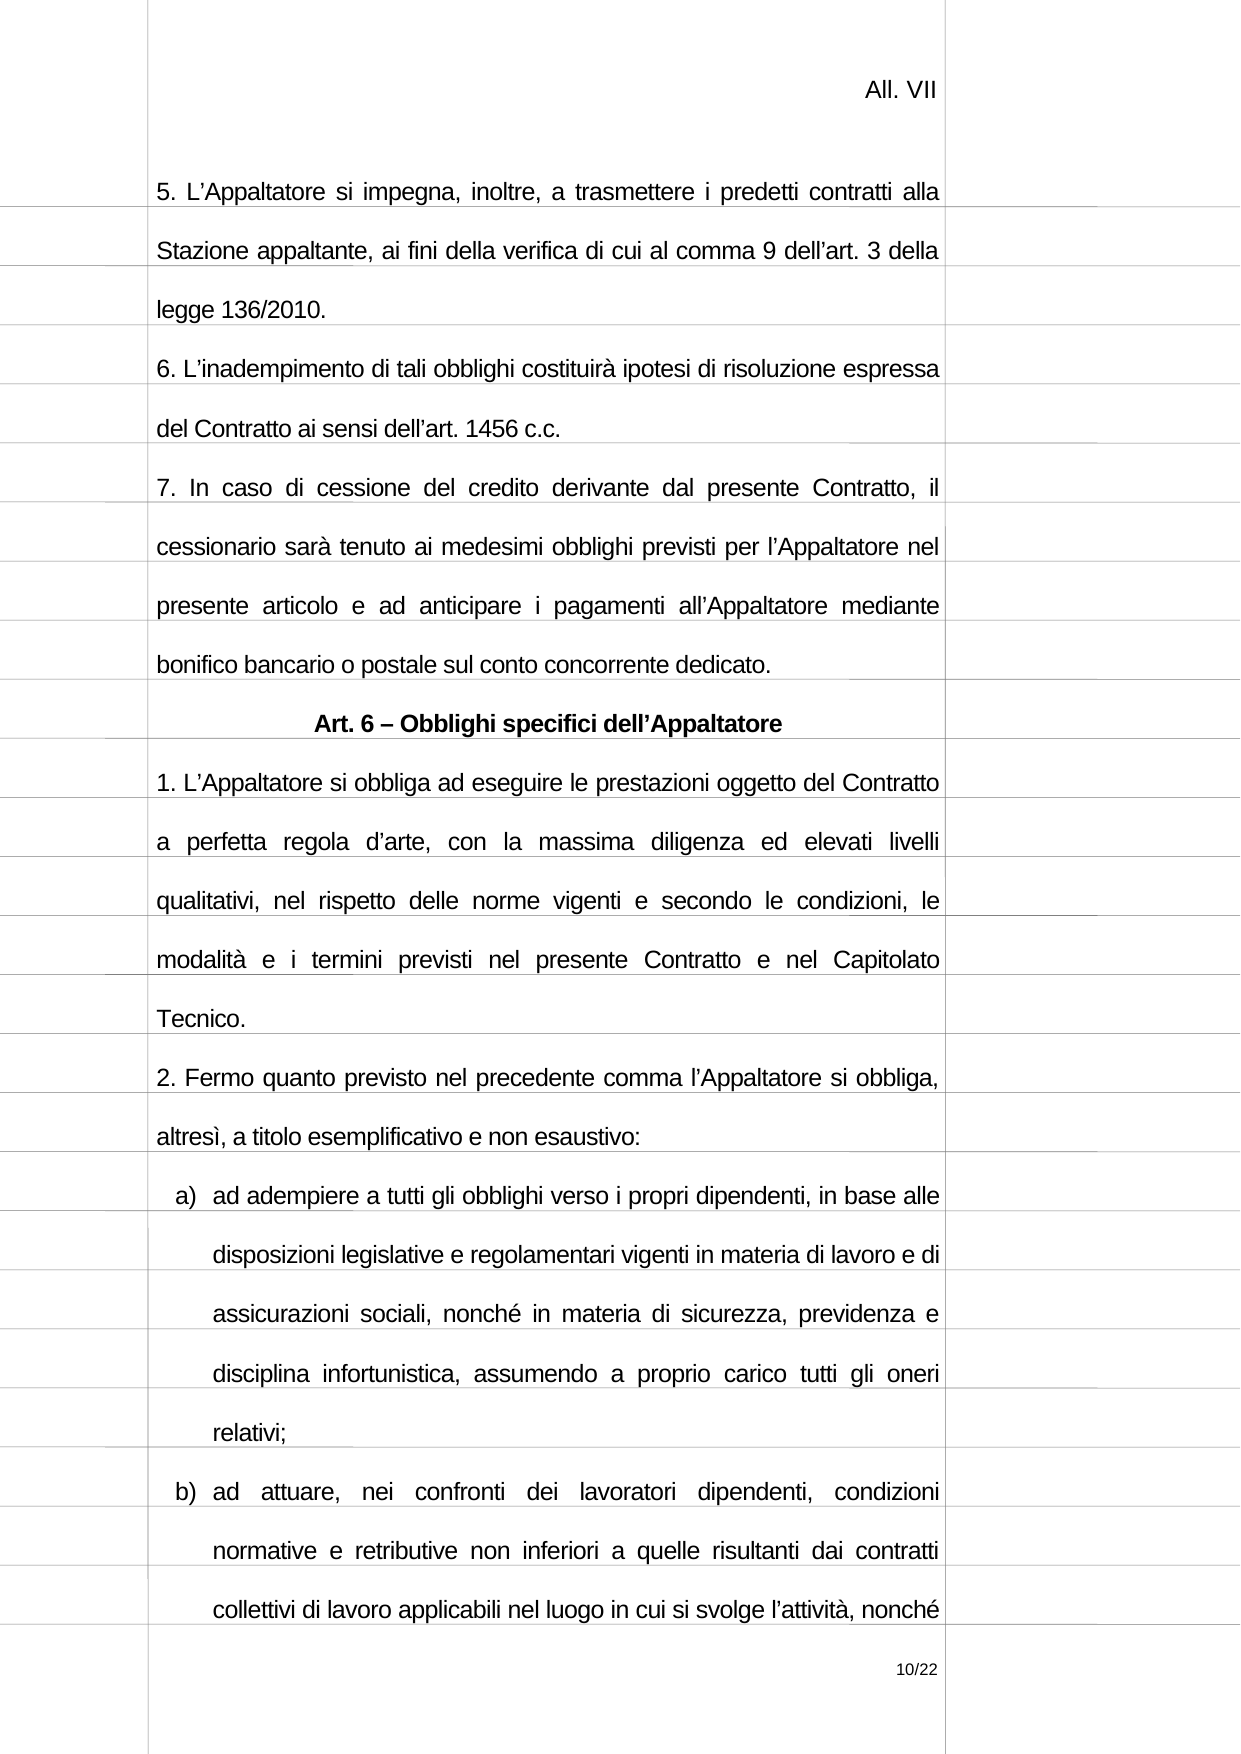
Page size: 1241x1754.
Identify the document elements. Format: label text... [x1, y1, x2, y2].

list relativi; [175, 1389, 941, 1446]
list disciplina infortunistica, assumendo a proprio carico tutti gli oneri [175, 1330, 941, 1387]
text qualitativi, nel rispetto delle norme vigenti e secondo le condizioni, le [156, 857, 941, 915]
text [156, 1152, 941, 1158]
list disposizioni legislative e regolamentari vigenti in materia di lavoro e di [175, 1212, 941, 1269]
text [156, 444, 941, 449]
text 2. Fermo quanto previsto nel precedente comma l’Appaltatore si obbliga, [156, 1039, 941, 1092]
list normative e retributive non inferiori a quelle risultanti dai contratti [175, 1507, 941, 1564]
text bonifico bancario o postale sul conto concorrente dedicato. [156, 621, 941, 678]
text Stazione appaltante, ai fini della verifica di cui al comma 9 dell’art. 3 della [156, 207, 941, 265]
text [156, 739, 941, 744]
text a perfetta regola d’arte, con la massima diligenza ed elevati livelli [156, 798, 941, 856]
text 6. L’inadempimento di tali obblighi costituirà ipotesi di risoluzione espressa [156, 331, 941, 383]
text modalità e i termini previsti nel presente Contratto e nel Capitolato [156, 916, 941, 974]
text Art. 6 – Obblighi specifici dell’Appaltatore [156, 685, 941, 738]
list assicurazioni sociali, nonché in materia di sicurezza, previdenza e [175, 1271, 941, 1328]
text 1. L’Appaltatore si obbliga ad eseguire le prestazioni oggetto del Contratto [156, 744, 941, 797]
text Tecnico. [156, 975, 941, 1033]
list ad attuare, nei confronti dei lavoratori dipendenti, condizioni [175, 1453, 941, 1505]
text del Contratto ai sensi dell’art. 1456 c.c. [156, 385, 941, 442]
text legge 136/2010. [156, 267, 941, 324]
text 5. L’Appaltatore si impegna, inoltre, a trasmettere i predetti contratti alla [156, 153, 941, 206]
list collettivi di lavoro applicabili nel luogo in cui si svolge l’attività, nonché [175, 1566, 941, 1623]
text 7. In caso di cessione del credito derivante dal presente Contratto, il [156, 449, 941, 501]
list ad adempiere a tutti gli obblighi verso i propri dipendenti, in base alle [175, 1158, 941, 1210]
text presente articolo e ad anticipare i pagamenti all’Appaltatore mediante [156, 562, 941, 619]
text altresì, a titolo esemplificativo e non esaustivo: [156, 1093, 941, 1151]
text cessionario sarà tenuto ai medesimi obblighi previsti per l’Appaltatore nel [156, 503, 941, 560]
text [156, 326, 941, 331]
